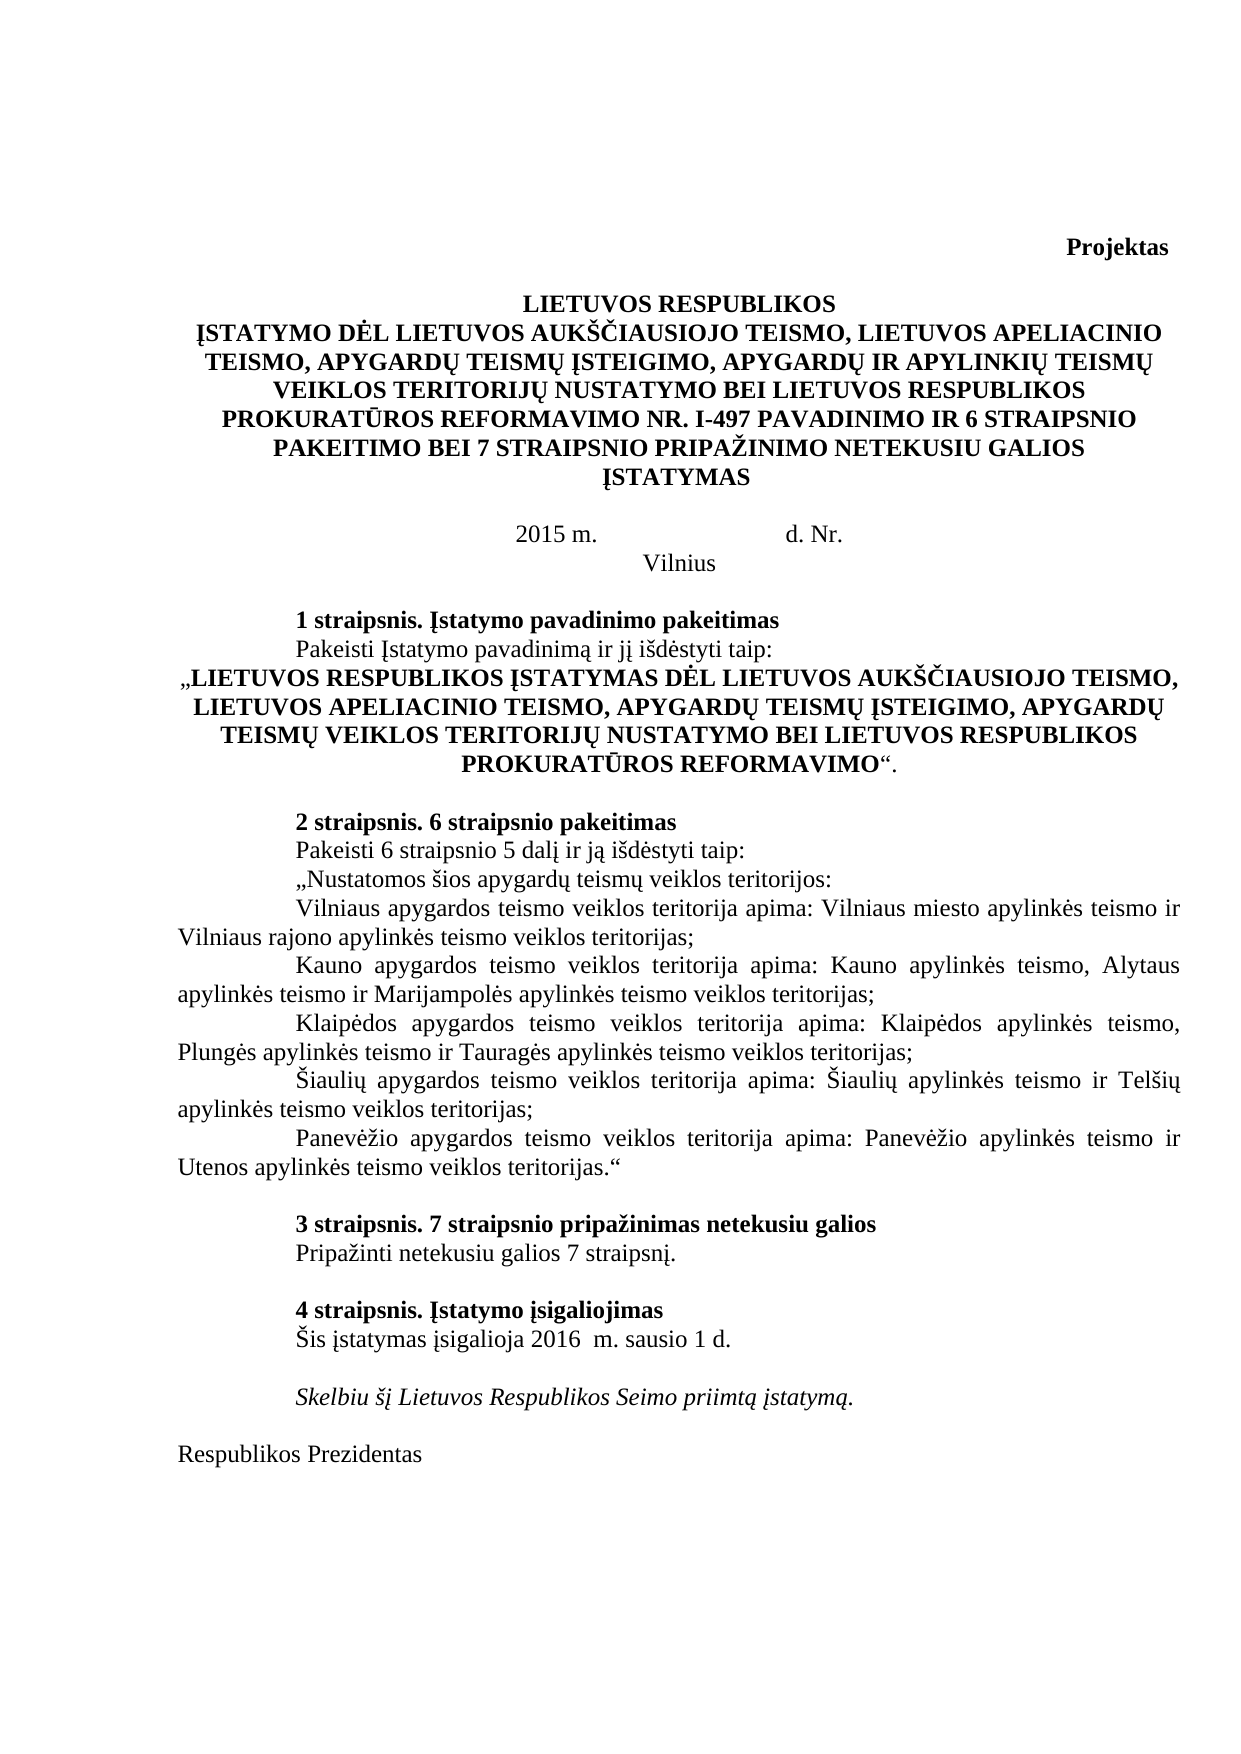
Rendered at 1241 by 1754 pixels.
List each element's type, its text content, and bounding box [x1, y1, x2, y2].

text Vilnius [177, 548, 1181, 577]
text Respublikos Prezidentas [177, 1439, 1181, 1468]
text Šis įstatymas įsigalioja 2016 m. sausio 1 d. [177, 1324, 1181, 1353]
text 1 straipsnis. Įstatymo pavadinimo pakeitimas [177, 606, 1181, 634]
text Pakeisti Įstatymo pavadinimą ir jį išdėstyti taip: [177, 634, 1181, 663]
text 2015 m. d. Nr. [177, 519, 1181, 548]
text Pripažinti netekusiu galios 7 straipsnį. [177, 1238, 1181, 1267]
text Panevėžio apygardos teismo veiklos teritorija apima: Panevėžio apylinkės teismo ir Utenos apylinkės teismo veiklos teritorijas.“ [177, 1123, 1181, 1181]
text Šiaulių apygardos teismo veiklos teritorija apima: Šiaulių apylinkės teismo ir Telšių apylinkės teismo veiklos teritorijas; [177, 1066, 1181, 1123]
text 4 straipsnis. Įstatymo įsigaliojimas [177, 1296, 1181, 1324]
text „LIETUVOS RESPUBLIKOS ĮSTATYMAS DĖL LIETUVOS AUKŠČIAUSIOJO TEISMO, LIETUVOS APELIACINIO TEISMO, APYGARDŲ TEISMŲ ĮSTEIGIMO, APYGARDŲ TEISMŲ VEIKLOS TERITORIJŲ NUSTATYMO BEI LIETUVOS RESPUBLIKOS PROKURATŪROS REFORMAVIMO“. [177, 663, 1181, 778]
text ĮSTATYMO DĖL LIETUVOS AUKŠČIAUSIOJO TEISMO, LIETUVOS APELIACINIO TEISMO, APYGARDŲ TEISMŲ ĮSTEIGIMO, APYGARDŲ IR APYLINKIŲ TEISMŲ VEIKLOS TERITORIJŲ NUSTATYMO BEI LIETUVOS RESPUBLIKOS PROKURATŪROS REFORMAVIMO NR. I-497 pavadinimo ir 6 STRAIPSNIO PAKEITIMO bei 7 straipsnio pripažinimo netekusiu galios [177, 318, 1181, 462]
text Vilniaus apygardos teismo veiklos teritorija apima: Vilniaus miesto apylinkės teismo ir Vilniaus rajono apylinkės teismo veiklos teritorijas; [177, 893, 1181, 951]
text LIETUVOS RESPUBLIKOS [177, 289, 1181, 318]
text 2 straipsnis. 6 straipsnio pakeitimas [177, 807, 1181, 836]
text 3 straipsnis. 7 straipsnio pripažinimas netekusiu galios [177, 1209, 1181, 1238]
text „Nustatomos šios apygardų teismų veiklos teritorijos: [177, 864, 1181, 893]
text Kauno apygardos teismo veiklos teritorija apima: Kauno apylinkės teismo, Alytaus apylinkės teismo ir Marijampolės apylinkės teismo veiklos teritorijas; [177, 951, 1181, 1008]
text Projektas [717, 232, 1181, 261]
text ĮSTATYMAS [177, 462, 1181, 491]
text Pakeisti 6 straipsnio 5 dalį ir ją išdėstyti taip: [177, 836, 1181, 864]
text Klaipėdos apygardos teismo veiklos teritorija apima: Klaipėdos apylinkės teismo, Plungės apylinkės teismo ir Tauragės apylinkės teismo veiklos teritorijas; [177, 1008, 1181, 1066]
text Skelbiu šį Lietuvos Respublikos Seimo priimtą įstatymą. [177, 1382, 1181, 1411]
